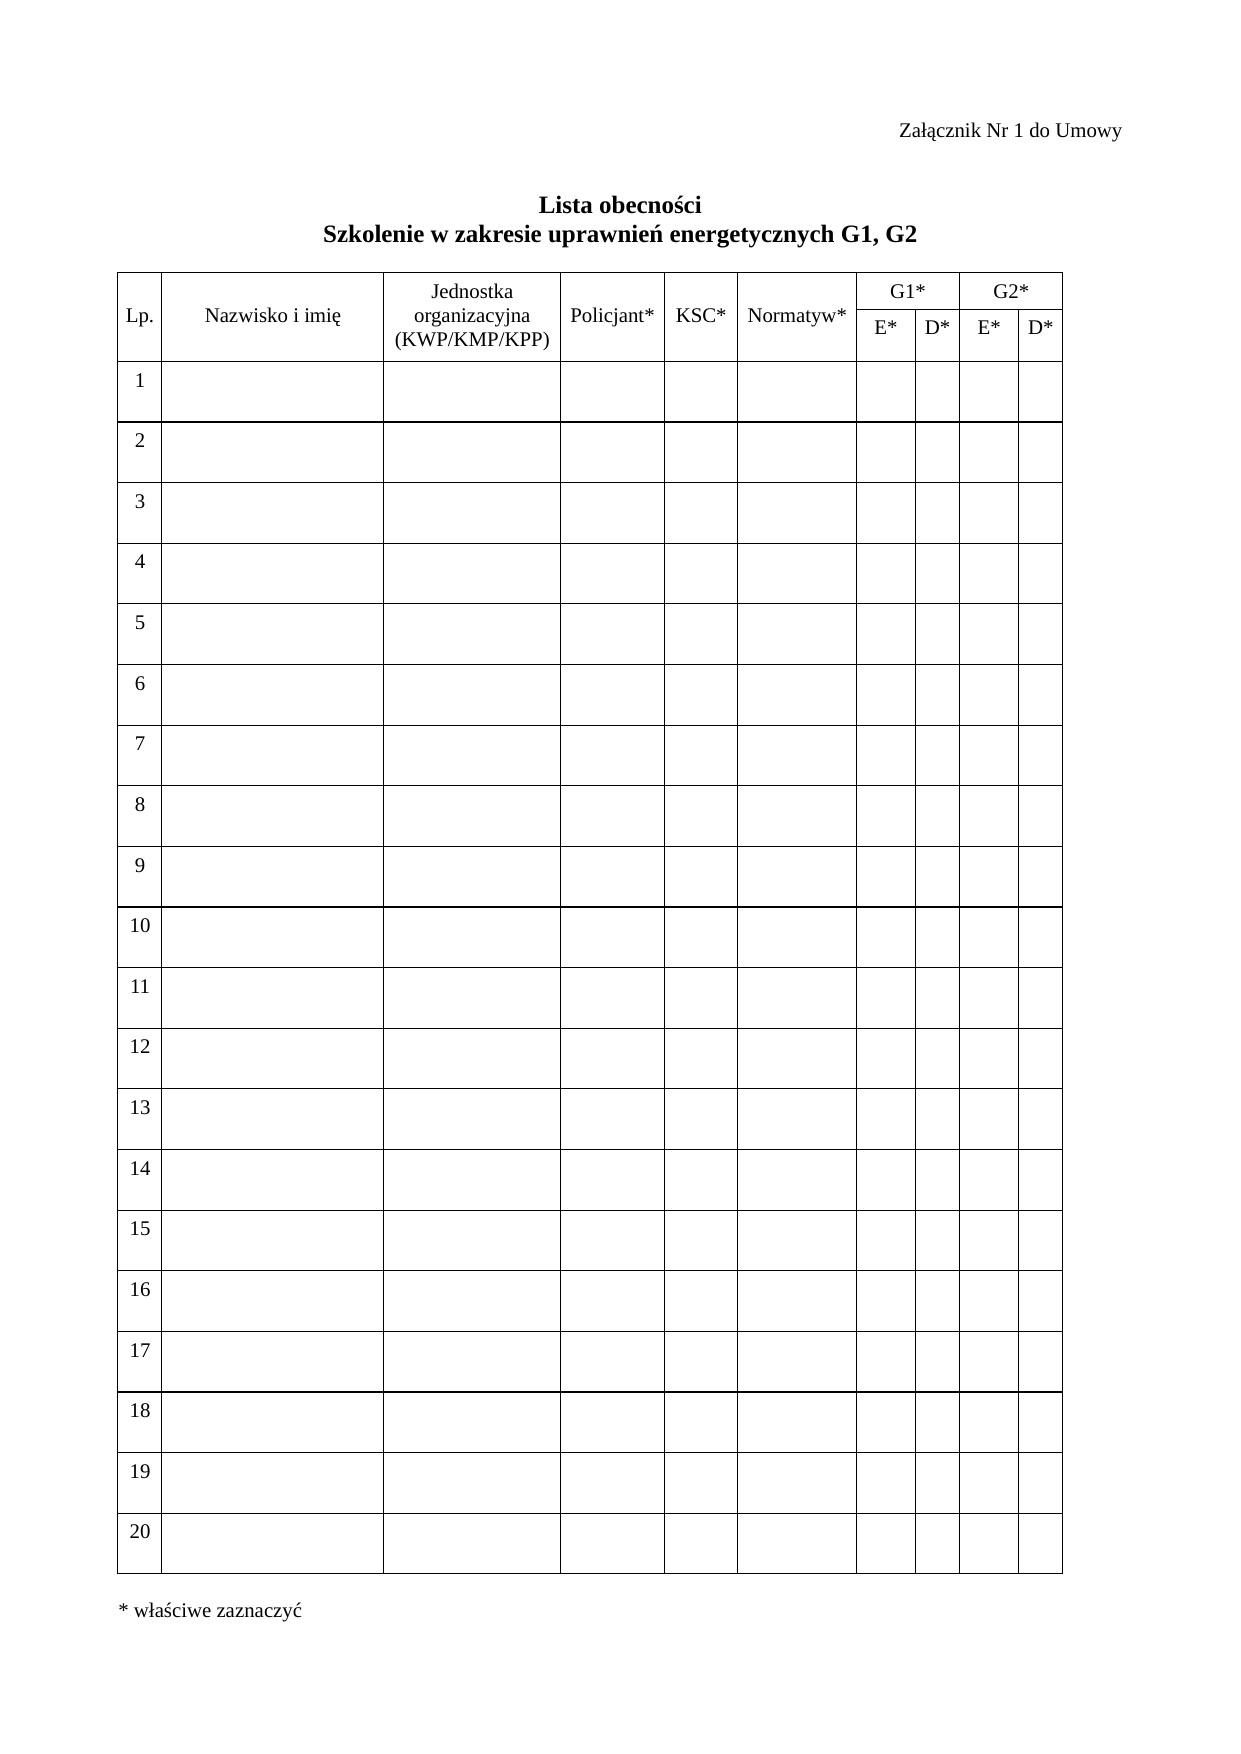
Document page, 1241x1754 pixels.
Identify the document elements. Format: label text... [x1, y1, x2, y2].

table_cell [916, 1332, 959, 1391]
table_cell 15 [118, 1211, 161, 1270]
table_cell [916, 423, 959, 482]
table_cell 1 [118, 362, 161, 421]
table_cell [162, 968, 383, 1028]
table_cell [665, 1089, 737, 1149]
table_cell 11 [118, 968, 161, 1028]
table_cell [857, 908, 915, 967]
table_cell [960, 1029, 1018, 1088]
table_cell [1019, 1332, 1062, 1391]
table_cell [162, 544, 383, 603]
table_cell [960, 847, 1018, 906]
table_cell [561, 968, 664, 1028]
table_cell [960, 968, 1018, 1028]
table_cell [384, 1514, 560, 1573]
table_cell [384, 1211, 560, 1270]
table_cell [857, 1271, 915, 1331]
table_cell [561, 847, 664, 906]
table_cell [384, 423, 560, 482]
table_cell [1019, 665, 1062, 724]
table_cell [162, 786, 383, 846]
table_cell [960, 423, 1018, 482]
table_cell [1019, 726, 1062, 785]
table_cell [960, 786, 1018, 846]
table_cell [162, 1150, 383, 1209]
table_cell [561, 604, 664, 664]
table_cell [738, 908, 856, 967]
table_cell [665, 1029, 737, 1088]
table_cell [384, 1393, 560, 1452]
table_cell [665, 786, 737, 846]
table_cell [738, 483, 856, 543]
table_cell [857, 1393, 915, 1452]
table_cell [960, 362, 1018, 421]
table_cell [162, 362, 383, 421]
table_cell [738, 726, 856, 785]
table_cell [857, 665, 915, 724]
table_cell 17 [118, 1332, 161, 1391]
table_cell [1019, 968, 1062, 1028]
table_cell [1019, 604, 1062, 664]
table_cell [1019, 362, 1062, 421]
table_cell [916, 1211, 959, 1270]
table_cell D* [1019, 310, 1062, 361]
table_cell [561, 665, 664, 724]
table_cell [665, 1150, 737, 1209]
table_cell E* [960, 310, 1018, 361]
table_cell [1019, 1271, 1062, 1331]
table_cell [665, 1514, 737, 1573]
table_cell [162, 726, 383, 785]
table_cell [1019, 1089, 1062, 1149]
table_cell [665, 544, 737, 603]
table_cell [1019, 1393, 1062, 1452]
table_cell [857, 1089, 915, 1149]
table_cell [960, 908, 1018, 967]
table_cell [561, 1271, 664, 1331]
table_cell [960, 665, 1018, 724]
table_cell 19 [118, 1453, 161, 1513]
table_cell [561, 1150, 664, 1209]
table_cell 3 [118, 483, 161, 543]
table_cell [162, 847, 383, 906]
table_cell [916, 604, 959, 664]
table_cell 7 [118, 726, 161, 785]
table_cell [1019, 423, 1062, 482]
table_cell [1019, 483, 1062, 543]
table_cell [738, 1029, 856, 1088]
table_cell [384, 544, 560, 603]
table_cell [561, 362, 664, 421]
table_cell [384, 1332, 560, 1391]
table_cell [384, 362, 560, 421]
table_cell [738, 968, 856, 1028]
table_cell [916, 362, 959, 421]
table_cell [960, 544, 1018, 603]
table_cell [1019, 1150, 1062, 1209]
table_cell [665, 726, 737, 785]
table_cell 10 [118, 908, 161, 967]
table_cell 16 [118, 1271, 161, 1331]
table_cell [916, 847, 959, 906]
table_cell [916, 1514, 959, 1573]
table_cell [561, 1029, 664, 1088]
table_cell [162, 1514, 383, 1573]
table_cell [665, 1453, 737, 1513]
table_cell [916, 665, 959, 724]
table_cell [857, 786, 915, 846]
table_cell 2 [118, 423, 161, 482]
table_cell [162, 1029, 383, 1088]
table_cell [665, 1332, 737, 1391]
table_header Policjant* [561, 273, 664, 361]
table_cell 4 [118, 544, 161, 603]
table_cell [162, 1332, 383, 1391]
table_cell [738, 1514, 856, 1573]
table_header G2* [960, 273, 1062, 308]
table_cell [665, 483, 737, 543]
table_cell [916, 1150, 959, 1209]
table_cell [561, 726, 664, 785]
table_cell [561, 908, 664, 967]
table_cell [384, 1029, 560, 1088]
table_cell [1019, 1453, 1062, 1513]
table_cell [561, 1332, 664, 1391]
table_cell 9 [118, 847, 161, 906]
table_cell [738, 1271, 856, 1331]
table_cell [1019, 544, 1062, 603]
table_cell [1019, 786, 1062, 846]
table_cell [857, 544, 915, 603]
table_cell [916, 968, 959, 1028]
table_cell [916, 908, 959, 967]
table_cell [960, 1271, 1018, 1331]
table_cell [738, 423, 856, 482]
table_cell [1019, 1514, 1062, 1573]
table_cell [738, 1453, 856, 1513]
table_cell E* [857, 310, 915, 361]
table_cell [960, 604, 1018, 664]
table_cell [960, 1453, 1018, 1513]
table_cell [857, 483, 915, 543]
table_cell [857, 847, 915, 906]
table_cell [857, 1453, 915, 1513]
table_cell [960, 1211, 1018, 1270]
table_cell [665, 1393, 737, 1452]
table_cell [561, 544, 664, 603]
table_cell [561, 1211, 664, 1270]
table_cell 13 [118, 1089, 161, 1149]
table_cell [665, 423, 737, 482]
table_cell 18 [118, 1393, 161, 1452]
text * właściwe zaznaczyć [118, 1598, 1122, 1622]
table_cell [384, 1089, 560, 1149]
text Szkolenie w zakresie uprawnień energetycznych G1, G2 [118, 219, 1122, 248]
table_cell [561, 1514, 664, 1573]
table_cell [738, 604, 856, 664]
table_cell [857, 1150, 915, 1209]
table_cell [384, 665, 560, 724]
table_cell [561, 786, 664, 846]
table_cell 20 [118, 1514, 161, 1573]
table_cell [738, 786, 856, 846]
table_cell [960, 1393, 1018, 1452]
table_cell [561, 1089, 664, 1149]
table_cell [857, 1029, 915, 1088]
table_cell [960, 1514, 1018, 1573]
table_cell [162, 1271, 383, 1331]
table_cell [857, 1211, 915, 1270]
table_cell [857, 604, 915, 664]
table_cell [561, 1453, 664, 1513]
table_cell [162, 665, 383, 724]
table_cell [916, 1029, 959, 1088]
table_cell [916, 1393, 959, 1452]
table_cell [960, 726, 1018, 785]
table_cell [665, 908, 737, 967]
table_cell [857, 423, 915, 482]
table_cell [384, 968, 560, 1028]
table_cell [960, 1332, 1018, 1391]
table_cell [916, 1453, 959, 1513]
table_cell [1019, 1029, 1062, 1088]
table_cell [384, 483, 560, 543]
table_cell [857, 1332, 915, 1391]
table_cell [162, 1211, 383, 1270]
table_cell [916, 544, 959, 603]
table_cell [738, 544, 856, 603]
table_cell [384, 908, 560, 967]
table_cell 8 [118, 786, 161, 846]
table_cell [384, 726, 560, 785]
table_header KSC* [665, 273, 737, 361]
table_cell [162, 483, 383, 543]
table_cell [916, 786, 959, 846]
table_cell [738, 1332, 856, 1391]
table_cell [857, 726, 915, 785]
table_cell [665, 665, 737, 724]
table_cell [162, 1393, 383, 1452]
table_cell [960, 483, 1018, 543]
table_cell [960, 1089, 1018, 1149]
table_cell 12 [118, 1029, 161, 1088]
table_cell [1019, 908, 1062, 967]
table_cell [857, 968, 915, 1028]
table_cell [738, 665, 856, 724]
table_cell [916, 726, 959, 785]
table_cell [738, 1211, 856, 1270]
table_cell [738, 1150, 856, 1209]
table_cell 5 [118, 604, 161, 664]
table_cell [384, 604, 560, 664]
table_cell [162, 423, 383, 482]
table_cell [561, 483, 664, 543]
table_header G1* [857, 273, 959, 308]
table_header Jednostka organizacyjna (KWP/KMP/KPP) [384, 273, 560, 361]
table_cell [384, 786, 560, 846]
table_cell [738, 1089, 856, 1149]
table_cell [384, 1271, 560, 1331]
table_cell [916, 1089, 959, 1149]
table_cell [162, 908, 383, 967]
table_cell [857, 362, 915, 421]
text Załącznik Nr 1 do Umowy [118, 118, 1122, 142]
table_cell [665, 968, 737, 1028]
table_cell [1019, 847, 1062, 906]
table_cell [665, 362, 737, 421]
table_cell [162, 1089, 383, 1149]
table_cell [665, 1271, 737, 1331]
table_cell [665, 1211, 737, 1270]
table_header Lp. [118, 273, 161, 361]
table_cell 14 [118, 1150, 161, 1209]
table_cell [384, 1453, 560, 1513]
table_cell [561, 423, 664, 482]
table_cell [738, 1393, 856, 1452]
table_cell [738, 847, 856, 906]
table_cell 6 [118, 665, 161, 724]
table_cell [665, 604, 737, 664]
table_cell D* [916, 310, 959, 361]
table_cell [857, 1514, 915, 1573]
table_cell [960, 1150, 1018, 1209]
table_cell [162, 604, 383, 664]
table_cell [561, 1393, 664, 1452]
table_cell [916, 1271, 959, 1331]
table_cell [1019, 1211, 1062, 1270]
table_cell [384, 1150, 560, 1209]
table_cell [738, 362, 856, 421]
text Lista obecności [118, 190, 1122, 219]
table_cell [162, 1453, 383, 1513]
table_header Normatyw* [738, 273, 856, 361]
table_cell [384, 847, 560, 906]
table_cell [916, 483, 959, 543]
table_cell [665, 847, 737, 906]
table_header Nazwisko i imię [162, 273, 383, 361]
